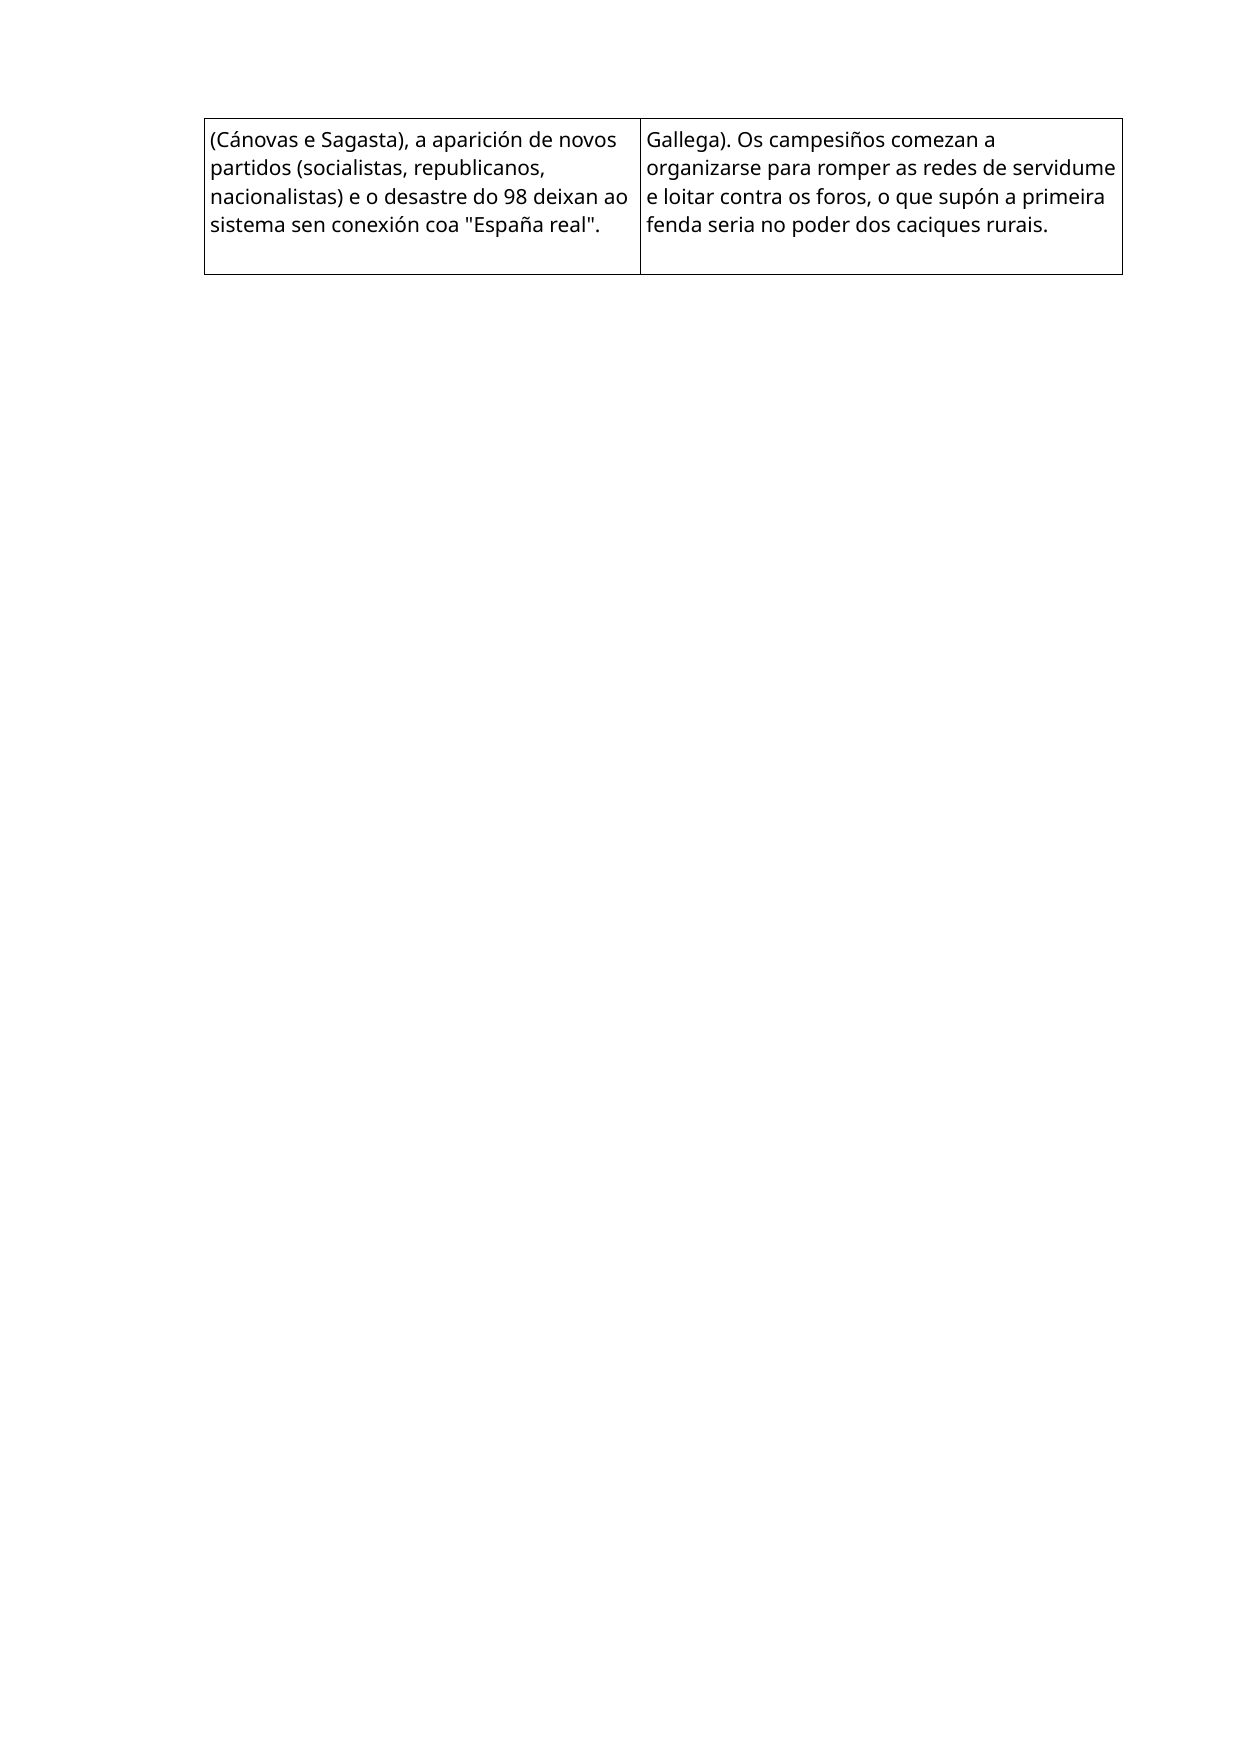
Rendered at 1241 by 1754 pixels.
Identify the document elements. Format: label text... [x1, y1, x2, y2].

table_cell [118, 118, 204, 274]
table_cell (Cánovas e Sagasta), a aparición de novos partidos (socialistas, republicanos, nacionalistas) e o desastre do 98 deixan ao sistema sen conexión coa "España real". [205, 119, 640, 274]
table_cell Gallega). Os campesiños comezan a organizarse para romper as redes de servidume e loitar contra os foros, o que supón a primeira fenda seria no poder dos caciques rurais. [641, 119, 1122, 274]
